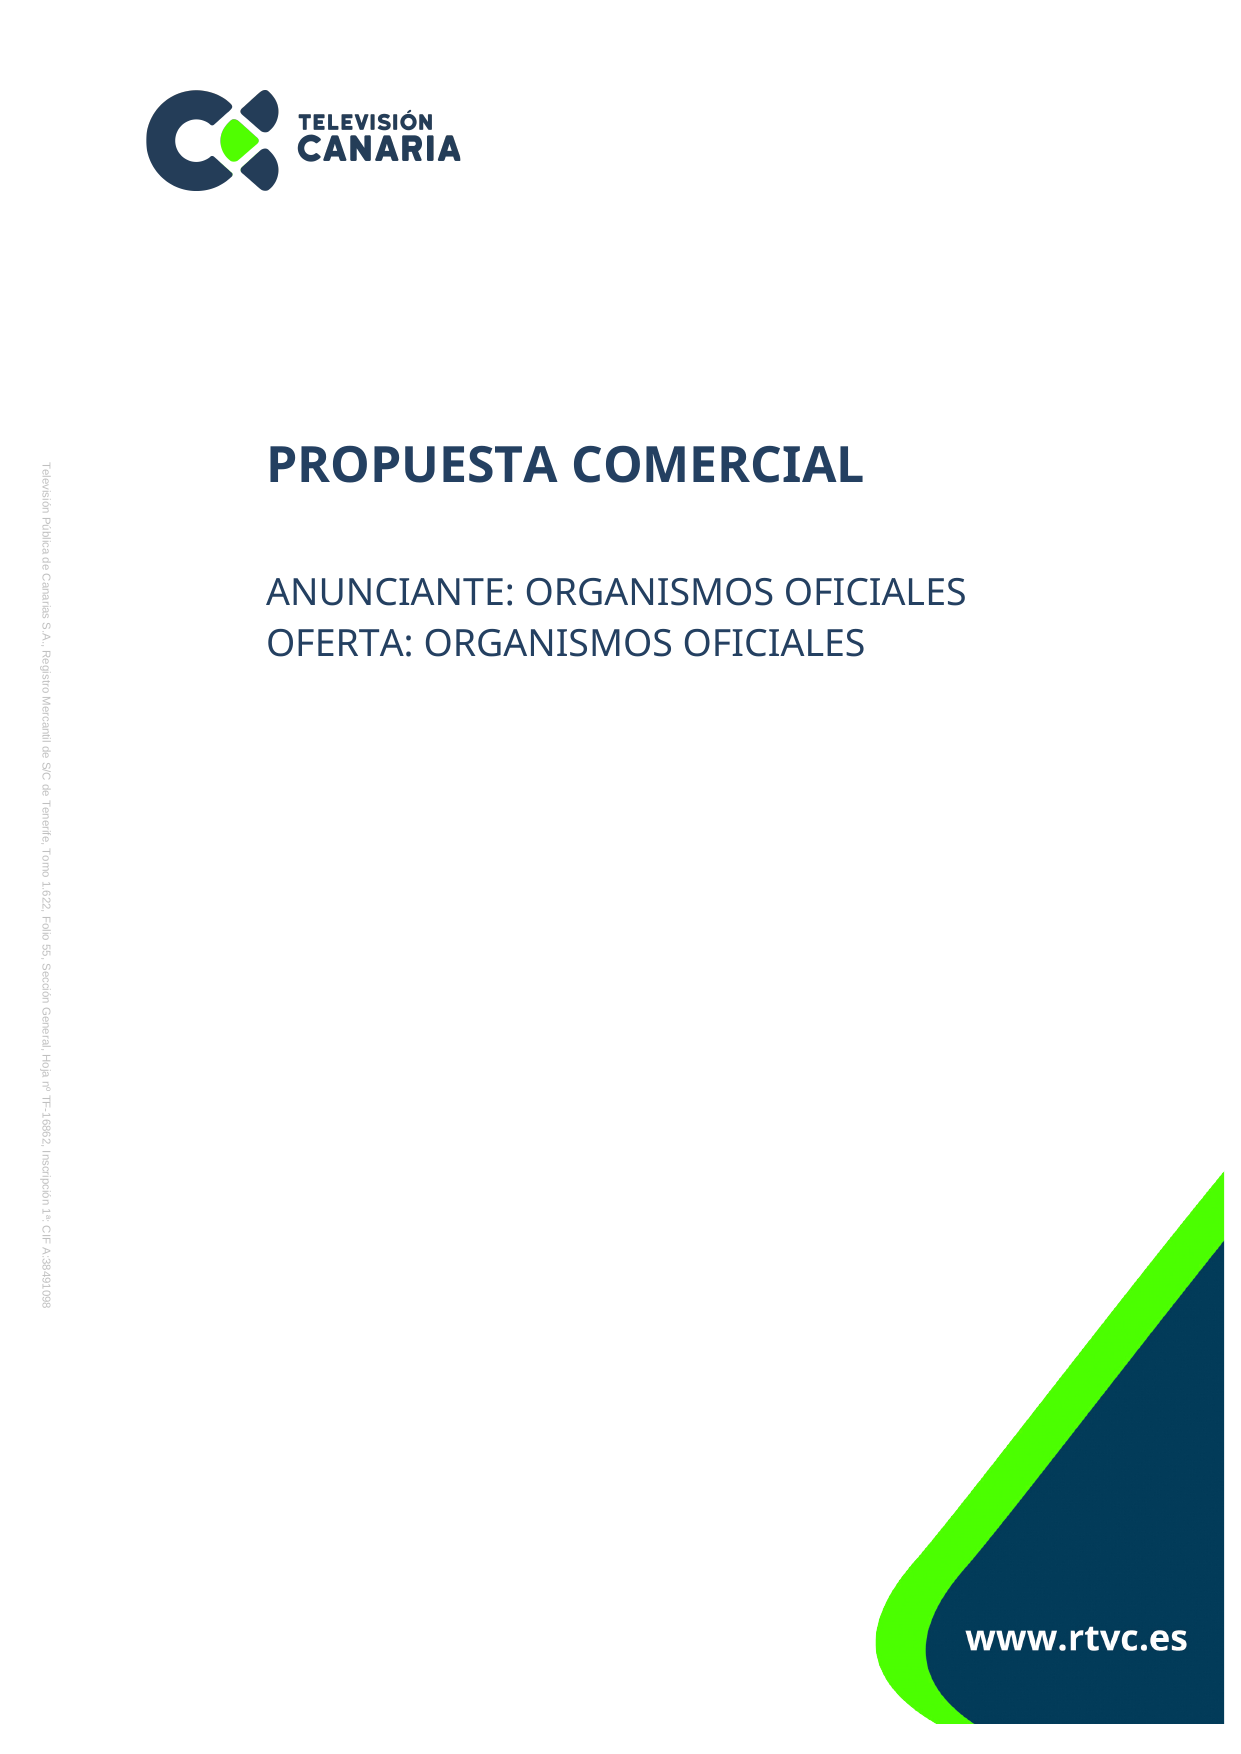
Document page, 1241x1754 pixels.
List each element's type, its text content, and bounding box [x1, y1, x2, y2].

text PROPUESTA COMERCIAL [148, 429, 1078, 497]
text ANUNCIANTE: ORGANISMOS OFICIALES [148, 565, 1078, 616]
text OFERTA: ORGANISMOS OFICIALES [148, 616, 1078, 667]
